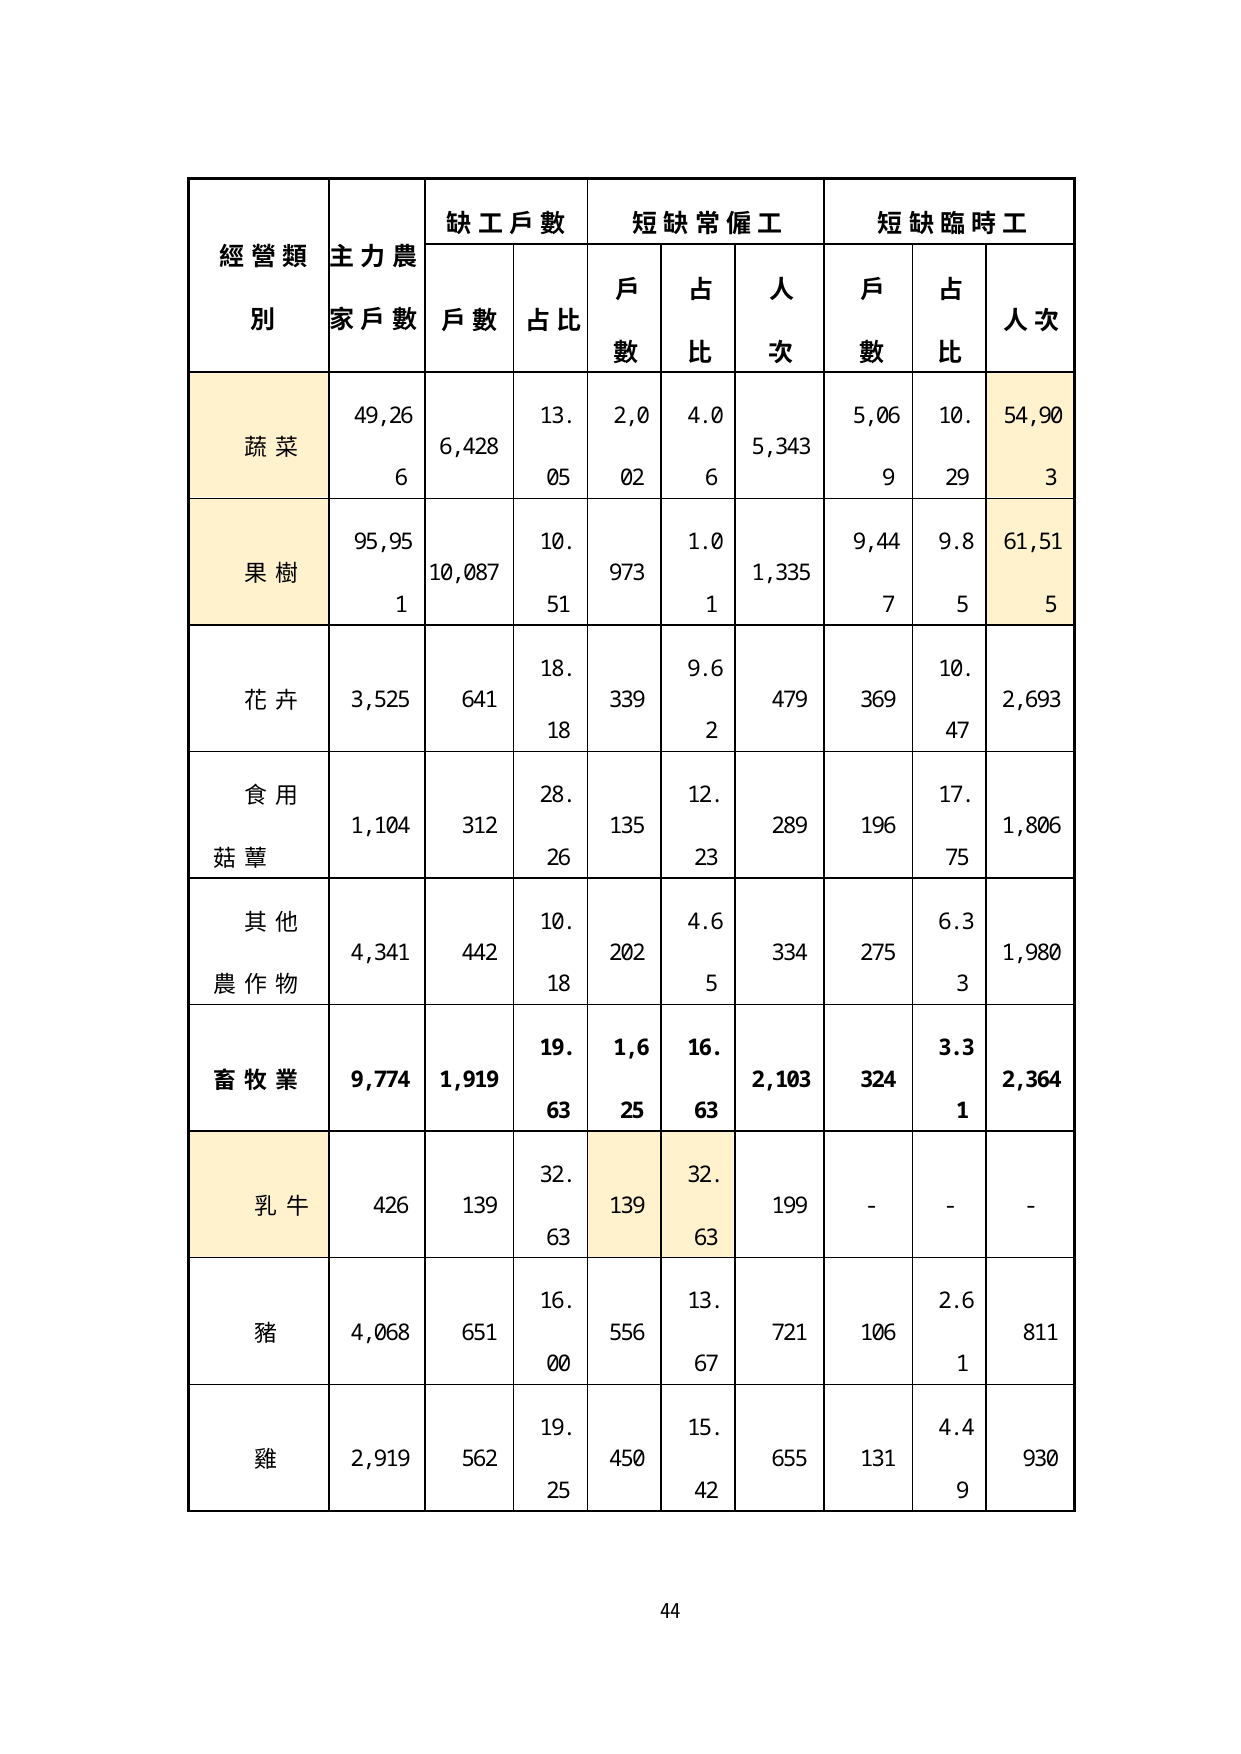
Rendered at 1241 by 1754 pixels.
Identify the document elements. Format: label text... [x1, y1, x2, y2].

table_cell 2,919 [330, 1385, 424, 1510]
table_cell 9,774 [330, 1005, 424, 1130]
table_cell 651 [426, 1258, 513, 1383]
table_cell 556 [588, 1258, 660, 1383]
table_cell 196 [825, 752, 912, 877]
table_cell 139 [588, 1132, 660, 1257]
table_cell 19.25 [514, 1385, 587, 1510]
table_cell 其他農作物 [190, 879, 328, 1004]
table_cell - [987, 1132, 1073, 1257]
table_cell 占比 [662, 245, 734, 371]
table_cell 6.33 [913, 879, 985, 1004]
table_cell 54,903 [987, 373, 1073, 497]
table_cell 16.63 [662, 1005, 734, 1130]
table_cell 4,068 [330, 1258, 424, 1383]
table_cell 641 [426, 626, 513, 751]
table_cell 食用菇蕈 [190, 752, 328, 877]
table_cell 2,103 [736, 1005, 823, 1130]
table_cell 32.63 [662, 1132, 734, 1257]
table_cell 花卉 [190, 626, 328, 751]
table_cell 199 [736, 1132, 823, 1257]
table_cell 戶數 [426, 245, 513, 371]
table_cell 16.00 [514, 1258, 587, 1383]
table_cell 312 [426, 752, 513, 877]
table_cell 49,266 [330, 373, 424, 497]
table_cell 28.26 [514, 752, 587, 877]
table_cell 973 [588, 499, 660, 624]
table_cell 3.31 [913, 1005, 985, 1130]
table_cell 339 [588, 626, 660, 751]
table_cell 戶數 [825, 245, 912, 371]
table_cell 61,515 [987, 499, 1073, 624]
table_cell 131 [825, 1385, 912, 1510]
table_cell 雞 [190, 1385, 328, 1510]
table_cell 人次 [736, 245, 823, 371]
table_cell 12.23 [662, 752, 734, 877]
table_cell 32.63 [514, 1132, 587, 1257]
table_cell 1,919 [426, 1005, 513, 1130]
table_cell 9.85 [913, 499, 985, 624]
table_cell 655 [736, 1385, 823, 1510]
table_header 短缺臨時工 [825, 180, 1073, 243]
table_cell 930 [987, 1385, 1073, 1510]
table_cell 4.65 [662, 879, 734, 1004]
table_cell 4,341 [330, 879, 424, 1004]
table_cell 占比 [913, 245, 985, 371]
table_cell 275 [825, 879, 912, 1004]
table_cell 721 [736, 1258, 823, 1383]
table_cell 1,104 [330, 752, 424, 877]
table_cell 811 [987, 1258, 1073, 1383]
table_header 主力農 家戶數 [330, 180, 424, 371]
table_cell 蔬菜 [190, 373, 328, 497]
table_cell 果樹 [190, 499, 328, 624]
table_cell 1,625 [588, 1005, 660, 1130]
table_cell 豬 [190, 1258, 328, 1383]
table_cell 18.18 [514, 626, 587, 751]
table_cell 5,343 [736, 373, 823, 497]
table_cell 1,335 [736, 499, 823, 624]
table_cell 1.01 [662, 499, 734, 624]
table_cell 10.47 [913, 626, 985, 751]
table_cell 9,447 [825, 499, 912, 624]
table_cell 324 [825, 1005, 912, 1130]
table_cell 10.51 [514, 499, 587, 624]
table_cell 3,525 [330, 626, 424, 751]
table_cell 450 [588, 1385, 660, 1510]
table_cell 13.05 [514, 373, 587, 497]
table_cell 442 [426, 879, 513, 1004]
table_cell 乳牛 [190, 1132, 328, 1257]
table_cell 2.61 [913, 1258, 985, 1383]
table_cell 562 [426, 1385, 513, 1510]
table_cell 人次 [987, 245, 1073, 371]
table_cell 戶數 [588, 245, 660, 371]
table_cell 1,980 [987, 879, 1073, 1004]
table_cell 10.18 [514, 879, 587, 1004]
table_cell 15.42 [662, 1385, 734, 1510]
table_cell 2,002 [588, 373, 660, 497]
table_header 經營類別 [190, 180, 328, 371]
table_cell 畜牧業 [190, 1005, 328, 1130]
table_cell 95,951 [330, 499, 424, 624]
table_cell 426 [330, 1132, 424, 1257]
table_cell - [913, 1132, 985, 1257]
table_cell 369 [825, 626, 912, 751]
table_cell 4.06 [662, 373, 734, 497]
table_cell 5,069 [825, 373, 912, 497]
table_cell 占比 [514, 245, 587, 371]
table_cell 289 [736, 752, 823, 877]
table_cell 479 [736, 626, 823, 751]
table_cell 135 [588, 752, 660, 877]
table_cell 139 [426, 1132, 513, 1257]
table_cell 9.62 [662, 626, 734, 751]
table_cell 10,087 [426, 499, 513, 624]
table_cell 10.29 [913, 373, 985, 497]
table_cell - [825, 1132, 912, 1257]
table_cell 202 [588, 879, 660, 1004]
table_cell 2,693 [987, 626, 1073, 751]
table_cell 13.67 [662, 1258, 734, 1383]
table_cell 2,364 [987, 1005, 1073, 1130]
table_header 缺工戶數 [426, 180, 587, 243]
table_cell 6,428 [426, 373, 513, 497]
table_cell 19.63 [514, 1005, 587, 1130]
table_cell 334 [736, 879, 823, 1004]
table_cell 17.75 [913, 752, 985, 877]
table_cell 106 [825, 1258, 912, 1383]
table_cell 1,806 [987, 752, 1073, 877]
table_header 短缺常僱工 [588, 180, 823, 243]
table_cell 4.49 [913, 1385, 985, 1510]
